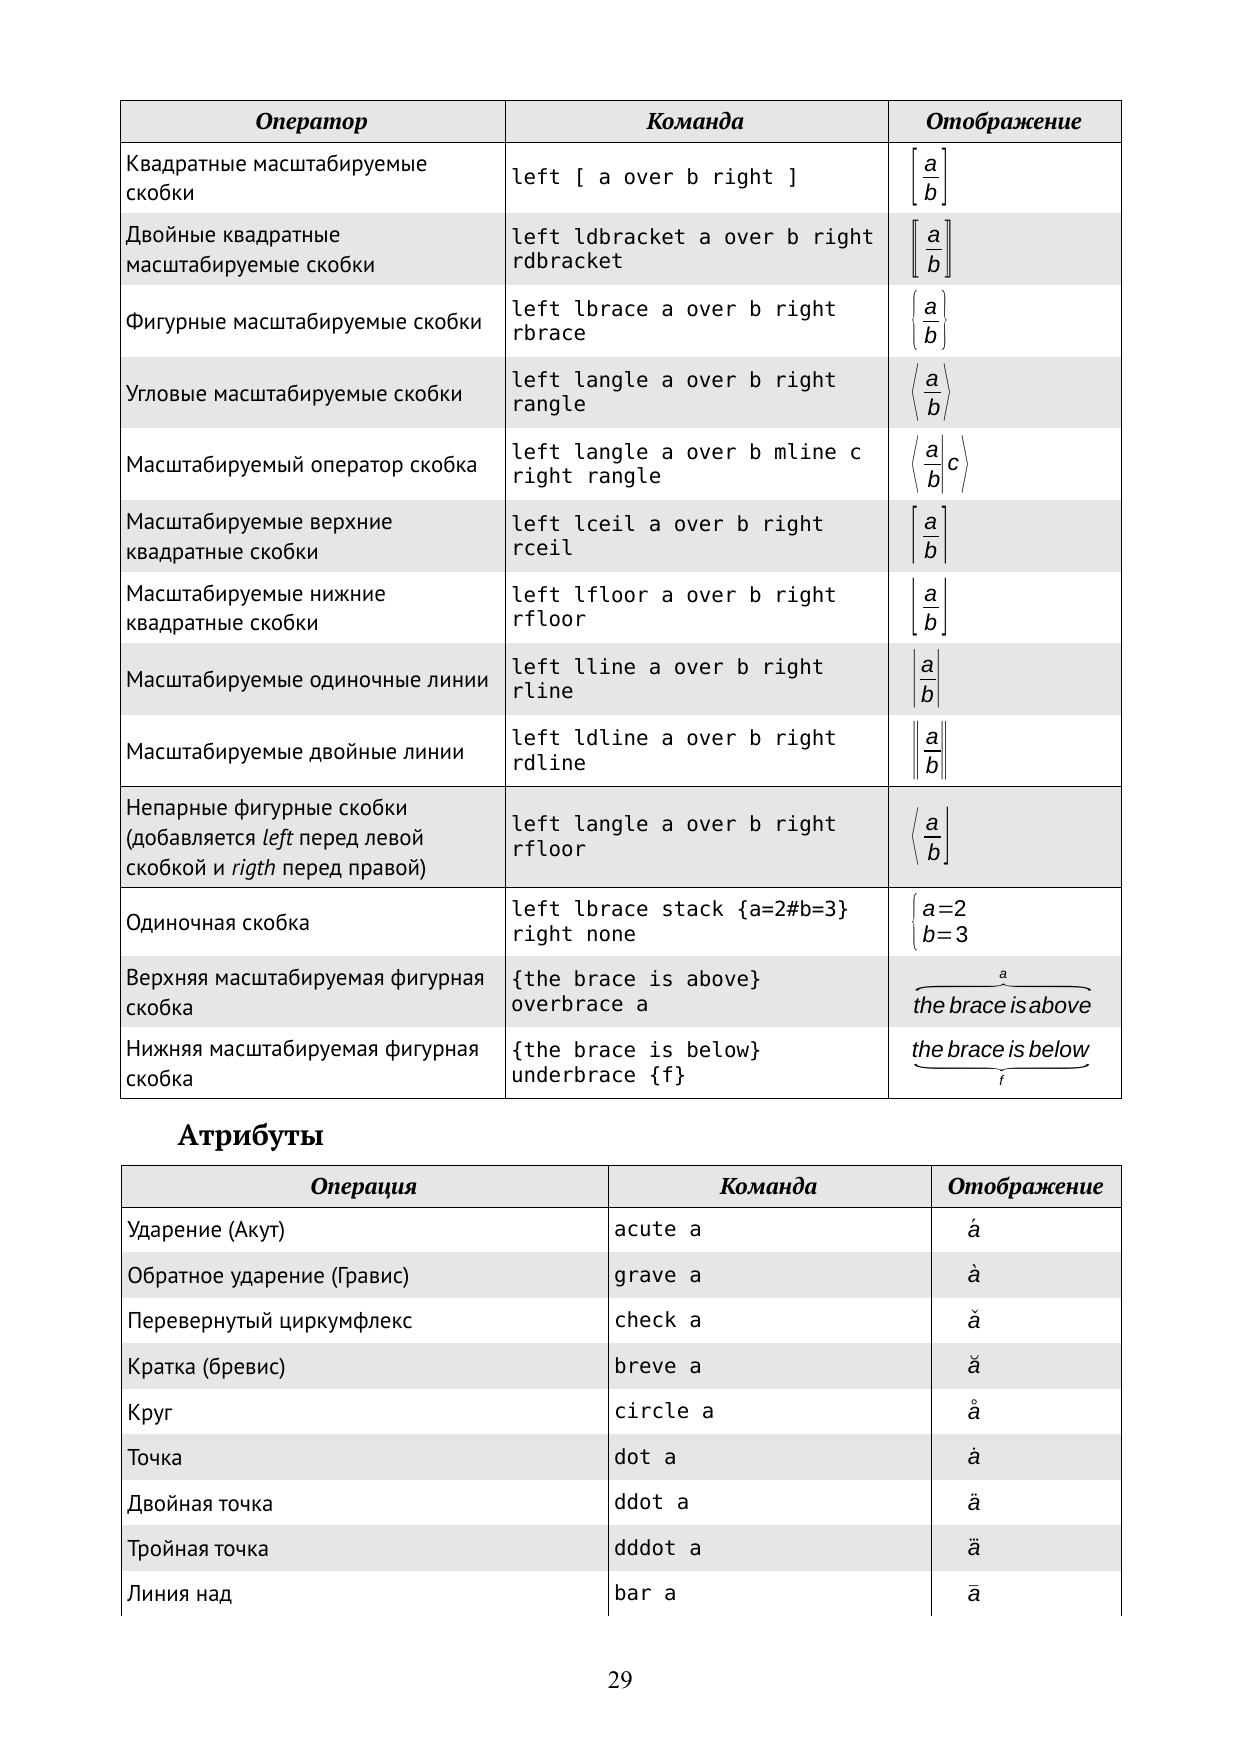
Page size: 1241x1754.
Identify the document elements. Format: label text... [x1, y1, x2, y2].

table_cell Нижняя масштабируемая фигурная скобка [121, 1027, 505, 1098]
table_cell {the brace is below} underbrace {f} [506, 1027, 888, 1098]
table_cell [889, 428, 1121, 500]
table_cell left lceil a over b right rceil [506, 500, 888, 572]
table_cell Квадратные масштабируемые скобки [121, 143, 505, 213]
table_cell [889, 572, 1121, 643]
table_cell [932, 1252, 1121, 1298]
table_cell Перевернутый циркумфлекс [122, 1298, 608, 1343]
table_cell [889, 888, 1121, 956]
table_cell left ldbracket a over b right rdbracket [506, 213, 888, 285]
table_cell grave a [609, 1252, 931, 1298]
table_cell left langle a over b mline c right rangle [506, 428, 888, 500]
table_cell Ударение (Акут) [122, 1208, 608, 1252]
table_cell {the brace is above} overbrace a [506, 956, 888, 1027]
table_header Команда [609, 1166, 931, 1207]
table_cell ddot a [609, 1480, 931, 1525]
table_cell [932, 1571, 1121, 1616]
table_cell Двойная точка [122, 1480, 608, 1525]
subtitle Атрибуты [177, 1116, 1122, 1153]
table_cell [889, 787, 1121, 887]
table_cell Одиночная скобка [121, 888, 505, 956]
table_cell left lbrace stack {a=2#b=3} right none [506, 888, 888, 956]
table_cell acute a [609, 1208, 931, 1252]
table_cell [889, 357, 1121, 428]
table_cell Обратное ударение (Гравис) [122, 1252, 608, 1298]
table_header Отображение [889, 101, 1121, 142]
table_cell left lbrace a over b right rbrace [506, 285, 888, 357]
table_cell bar a [609, 1571, 931, 1616]
table_cell Масштабируемые нижние квадратные скобки [121, 572, 505, 643]
table_cell Двойные квадратные масштабируемые скобки [121, 213, 505, 285]
table_cell Кратка (бревис) [122, 1343, 608, 1389]
table_cell [889, 143, 1121, 213]
table_cell Точка [122, 1434, 608, 1480]
table_cell Масштабируемые верхние квадратные скобки [121, 500, 505, 572]
table_cell [932, 1389, 1121, 1434]
table_cell [889, 500, 1121, 572]
table_cell Линия над [122, 1571, 608, 1616]
table_cell [932, 1208, 1121, 1252]
table_cell left [ a over b right ] [506, 143, 888, 213]
table_cell circle a [609, 1389, 931, 1434]
table_cell left lfloor a over b right rfloor [506, 572, 888, 643]
table_header Отображение [932, 1166, 1121, 1207]
table_cell dot a [609, 1434, 931, 1480]
table_cell Круг [122, 1389, 608, 1434]
table_header Команда [506, 101, 888, 142]
table_cell Угловые масштабируемые скобки [121, 357, 505, 428]
table_cell Тройная точка [122, 1525, 608, 1571]
table_cell [889, 285, 1121, 357]
table_cell [932, 1298, 1121, 1343]
table_cell [889, 715, 1121, 786]
table_cell Масштабируемые одиночные линии [121, 643, 505, 715]
table_cell Верхняя масштабируемая фигурная скобка [121, 956, 505, 1027]
table_cell [889, 1027, 1121, 1098]
table_cell [889, 643, 1121, 715]
table_cell breve a [609, 1343, 931, 1389]
table_cell left ldline a over b right rdline [506, 715, 888, 786]
table_cell left langle a over b right rangle [506, 357, 888, 428]
table_header Оператор [121, 101, 505, 142]
table_cell [932, 1434, 1121, 1480]
table_cell Фигурные масштабируемые скобки [121, 285, 505, 357]
table_cell [932, 1480, 1121, 1525]
table_cell [889, 213, 1121, 285]
table_cell Масштабируемый оператор скобка [121, 428, 505, 500]
table_cell Непарные фигурные скобки (добавляется left перед левой скобкой и rigth перед правой) [121, 787, 505, 887]
table_header Операция [122, 1166, 608, 1207]
table_cell check a [609, 1298, 931, 1343]
table_cell [932, 1525, 1121, 1571]
table_cell left lline a over b right rline [506, 643, 888, 715]
table_cell [932, 1343, 1121, 1389]
table_cell [889, 956, 1121, 1027]
table_cell Масштабируемые двойные линии [121, 715, 505, 786]
table_cell left langle a over b right rfloor [506, 787, 888, 887]
table_cell dddot a [609, 1525, 931, 1571]
